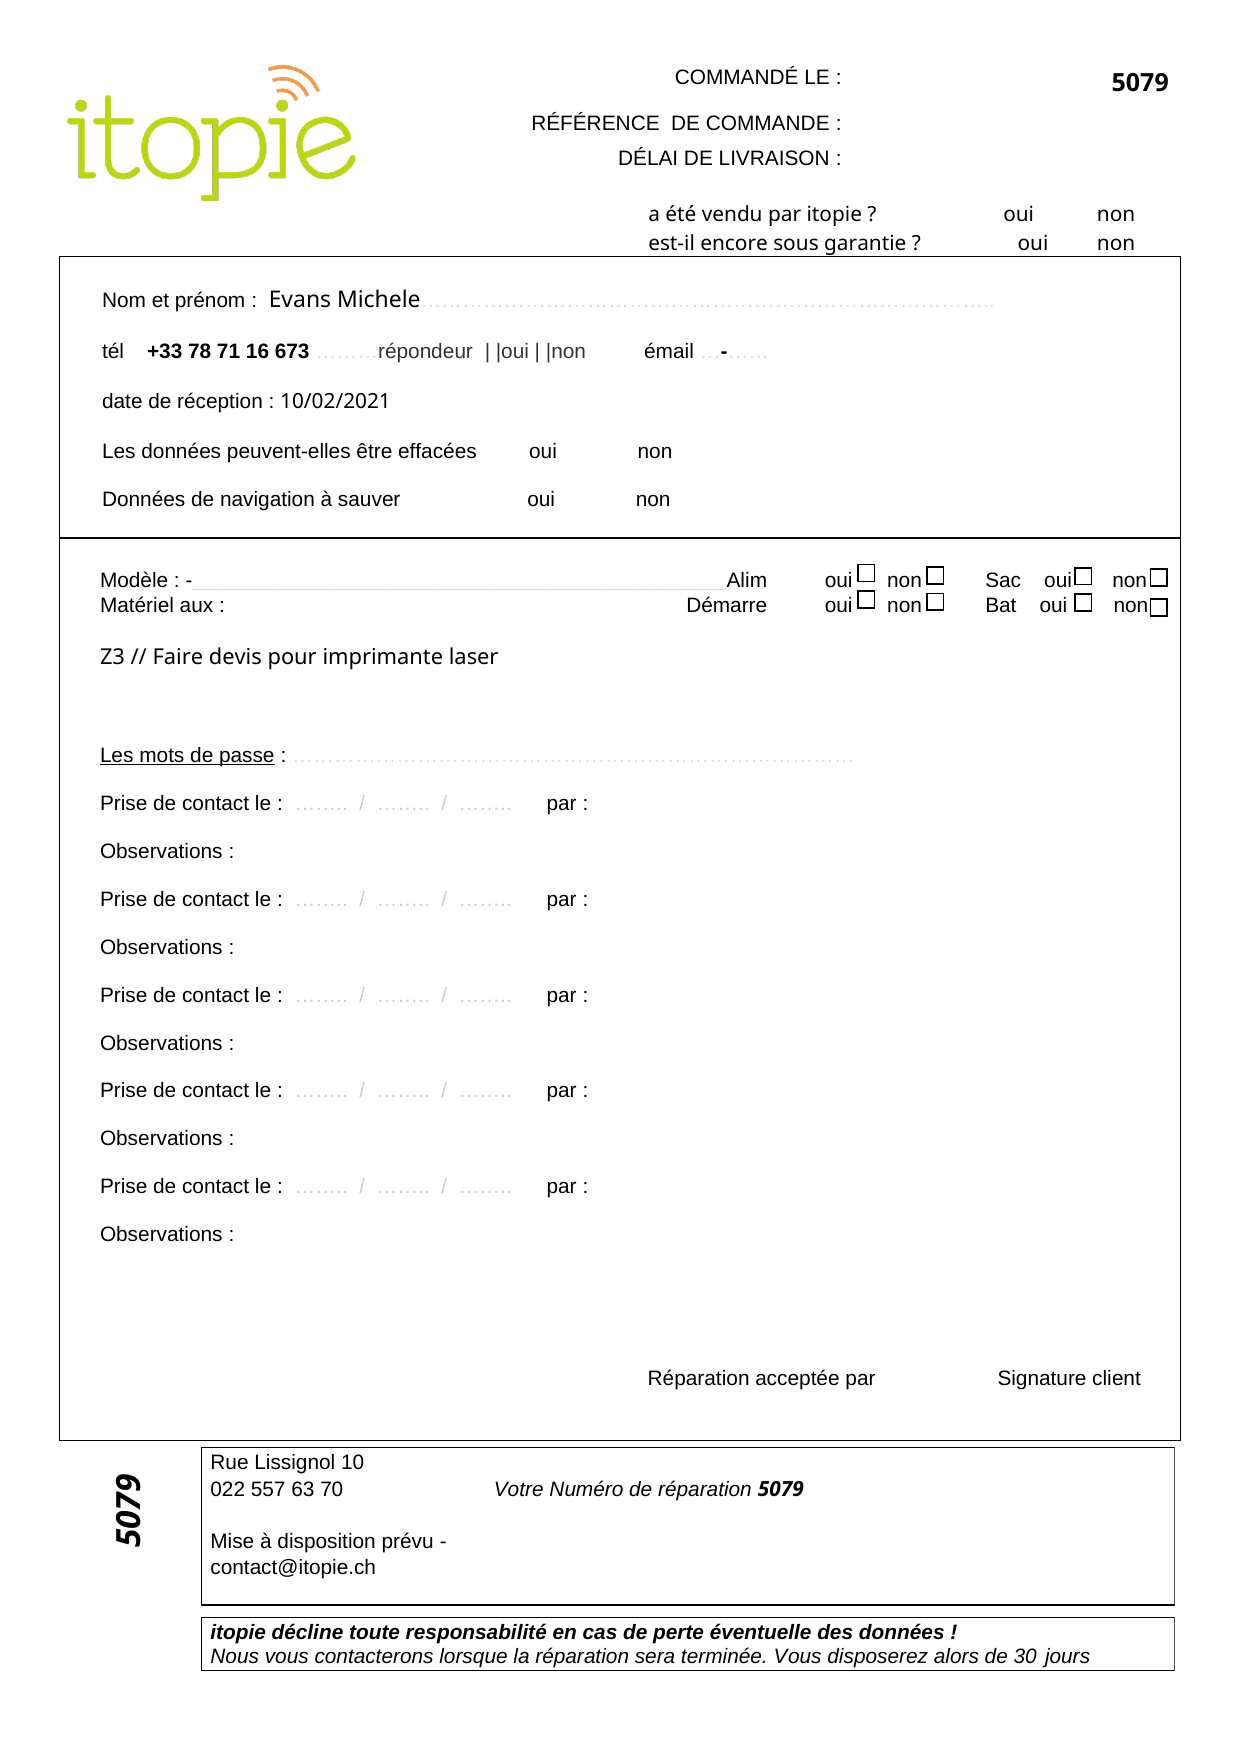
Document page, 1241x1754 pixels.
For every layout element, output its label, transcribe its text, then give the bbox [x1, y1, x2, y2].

table_cell [847, 105, 1180, 140]
text date de réception : 10/02/2021 [60, 383, 1180, 415]
table_cell [847, 140, 1180, 175]
text est-il encore sous garantie ? oui non [59, 228, 1181, 256]
text Prise de contact le : …….. / …….. / …….. par : [60, 1075, 1180, 1102]
text Données de navigation à sauver oui non [60, 484, 1180, 511]
text Modèle : - Alim oui non Sac oui non [60, 562, 856, 590]
text Prise de contact le : …….. / …….. / …….. par : [60, 1171, 1180, 1198]
text Prise de contact le : …….. / …….. / …….. par : [60, 979, 1180, 1006]
text Modèle : - Alim oui non Sac oui non [879, 562, 925, 590]
text a été vendu par itopie ? oui non [59, 199, 1181, 228]
text Z3 // Faire devis pour imprimante laser [60, 638, 1180, 671]
text Observations : [60, 1219, 1180, 1246]
text Les mots de passe : ……………………………………………………………………… [60, 740, 1180, 767]
text Matériel aux : Démarre oui non Bat oui non [60, 590, 1180, 617]
picture [67, 65, 356, 201]
text Modèle : - Alim oui non Sac oui non [948, 562, 1180, 590]
text Réparation acceptée par Signature client [60, 1363, 1180, 1390]
table_header 5079 [59, 1441, 195, 1677]
text Prise de contact le : …….. / …….. / …….. par : [60, 788, 1180, 815]
text Prise de contact le : …….. / …….. / …….. par : [60, 883, 1180, 911]
text Observations : [60, 931, 1180, 958]
text Les données peuvent-elles être effacées oui non [60, 436, 1180, 463]
table_cell itopie décline toute responsabilité en cas de perte éventuelle des données ! Nous vous contacterons lorsque la réparation sera terminée. Vous disposerez alors de 30 jours [195, 1611, 1180, 1677]
text tél +33 78 71 16 673 ………répondeur | |oui | |non émail …-…… [60, 335, 1180, 362]
text Observations : [60, 836, 1180, 863]
table_header 5079 [847, 59, 1180, 104]
table_header COMMANDÉ LE : [490, 59, 847, 104]
table_cell DÉLAI DE LIVRAISON : [490, 140, 847, 175]
table_header Rue Lissignol 10 022 557 63 70 Votre Numéro de réparation 5079 Mise à disposition prévu - contact@itopie.ch [195, 1441, 1180, 1611]
text Observations : [60, 1027, 1180, 1054]
text Nom et prénom : Evans Michele……………………………………………………………………….. [60, 280, 1180, 314]
table_cell RÉFÉRENCE DE COMMANDE : [490, 105, 847, 140]
text Observations : [60, 1123, 1180, 1150]
